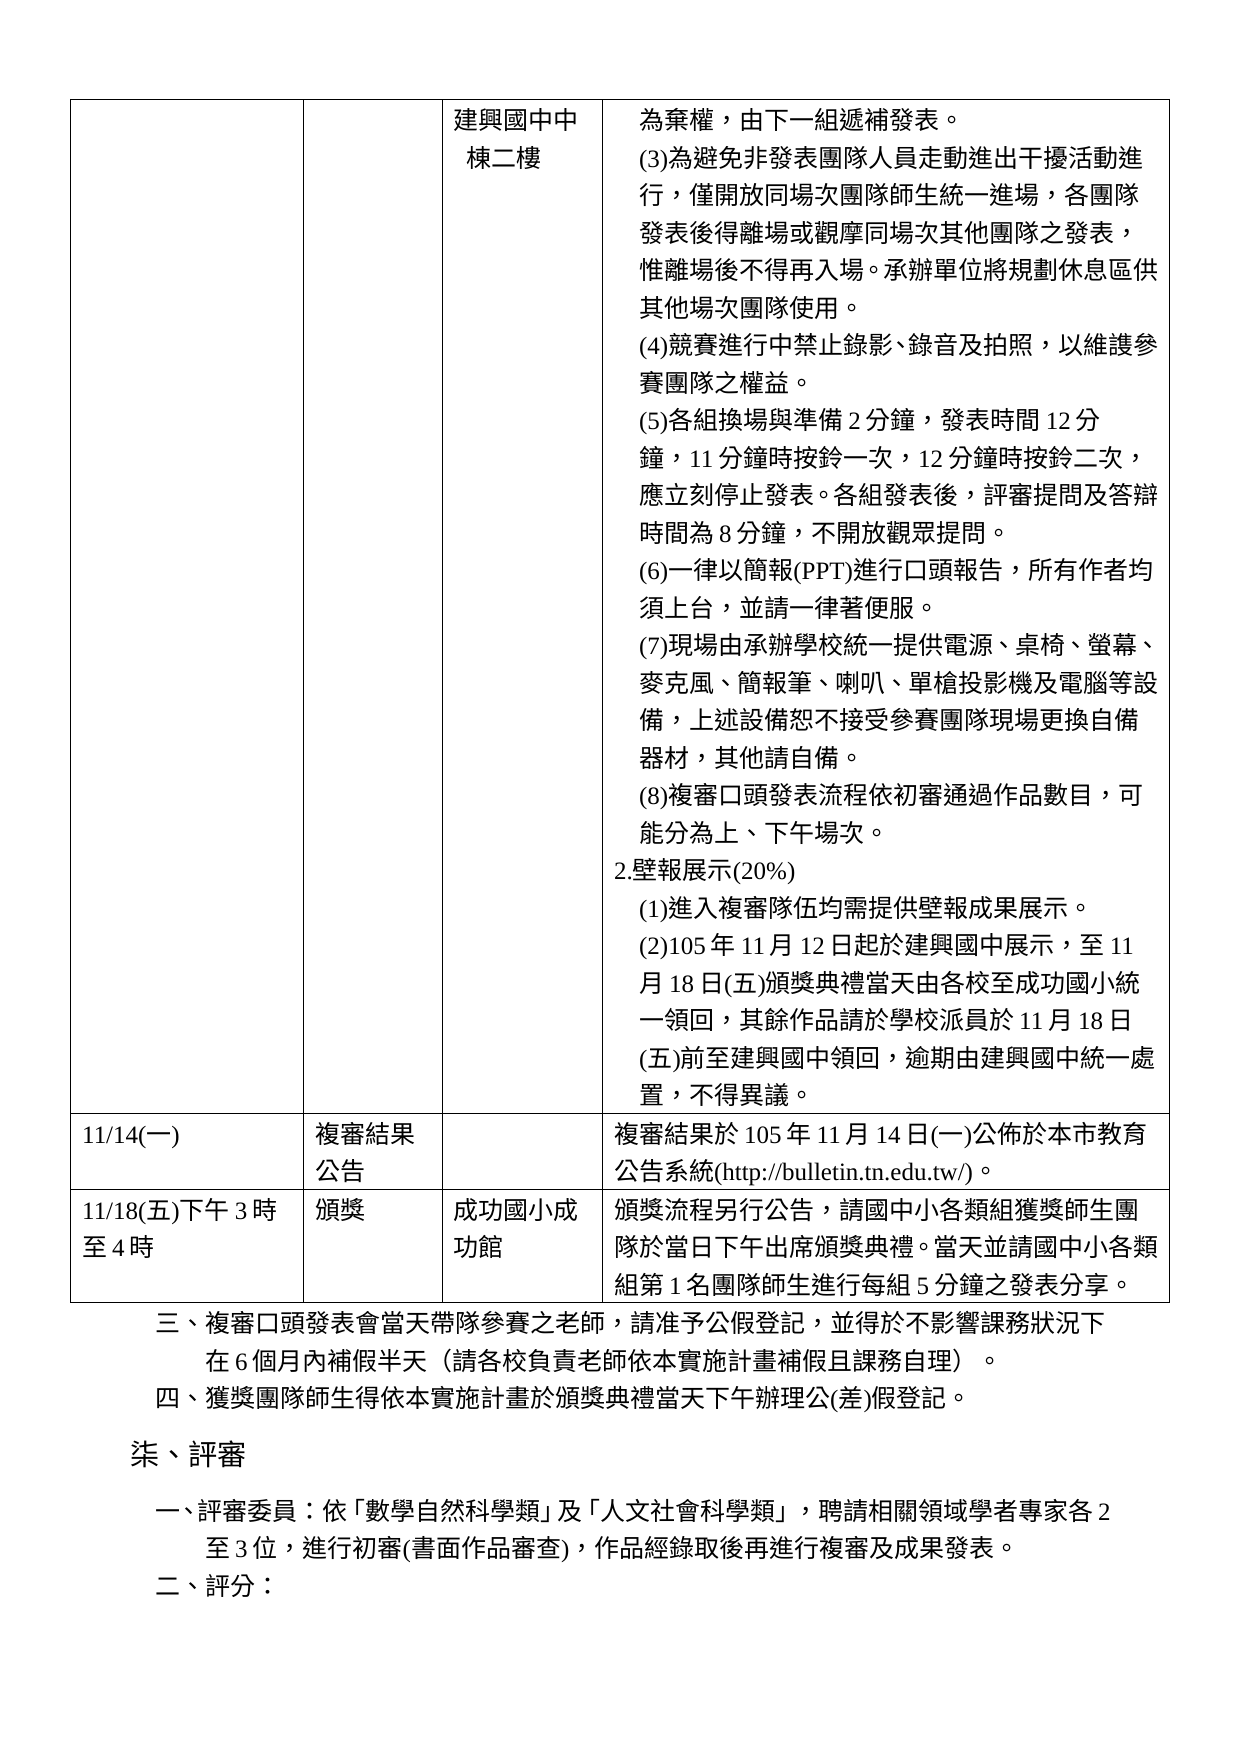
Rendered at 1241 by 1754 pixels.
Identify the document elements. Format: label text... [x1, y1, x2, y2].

table_cell 頒獎流程另行公告，請國中小各類組獲獎師生團隊於當日下午出席頒獎典禮。當天並請國中小各類組第1名團隊師生進行每組5分鐘之發表分享。 [603, 1190, 1169, 1302]
table_cell 為棄權，由下一組遞補發表。 (3)為避免非發表團隊人員走動進出干擾活動進行，僅開放同場次團隊師生統一進場，各團隊發表後得離場或觀摩同場次其他團隊之發表，惟離場後不得再入場。承辦單位將規劃休息區供其他場次團隊使用。 (4)競賽進行中禁止錄影、錄音及拍照，以維謢參賽團隊之權益。 (5)各組換場與準備2分鐘，發表時間12分鐘，11分鐘時按鈴一次，12分鐘時按鈴二次，應立刻停止發表。各組發表後，評審提問及答辯時間為8分鐘，不開放觀眾提問。 (6)一律以簡報(PPT)進行口頭報告，所有作者均須上台，並請一律著便服。 (7)現場由承辦學校統一提供電源、桌椅、螢幕、麥克風、簡報筆、喇叭、單槍投影機及電腦等設備，上述設備恕不接受參賽團隊現場更換自備器材，其他請自備。 (8)複審口頭發表流程依初審通過作品數目，可能分為上、下午場次。 2.壁報展示(20%) (1)進入複審隊伍均需提供壁報成果展示。 (2)105年11月12日起於建興國中展示，至11月18日(五)頒獎典禮當天由各校至成功國小統一領回，其餘作品請於學校派員於11月18日(五)前至建興國中領回，逾期由建興國中統一處置，不得異議。 [603, 100, 1169, 1112]
table_cell [71, 100, 303, 1112]
table_cell [443, 1114, 602, 1188]
text 二、評分： [155, 1566, 1110, 1603]
text 柒、評審 [130, 1416, 1110, 1491]
table_cell 成功國小成功館 [443, 1190, 602, 1302]
text 一、評審委員：依「數學自然科學類」及「人文社會科學類」，聘請相關領域學者專家各2至3位，進行初審(書面作品審查)，作品經錄取後再進行複審及成果發表。 [155, 1491, 1110, 1566]
table_cell 複審結果於105年11月14日(一)公佈於本市教育公告系統(http://bulletin.tn.edu.tw/)。 [603, 1114, 1169, 1188]
table_cell 頒獎 [304, 1190, 442, 1302]
text 四、獲獎團隊師生得依本實施計畫於頒獎典禮當天下午辦理公(差)假登記。 [155, 1378, 1110, 1416]
table_cell [304, 100, 442, 1112]
table_cell 複審結果公告 [304, 1114, 442, 1188]
table_cell 11/18(五)下午3時至4時 [71, 1190, 303, 1302]
text 三、複審口頭發表會當天帶隊參賽之老師，請准予公假登記，並得於不影響課務狀況下在6個月內補假半天（請各校負責老師依本實施計畫補假且課務自理）。 [155, 1303, 1110, 1378]
table_cell 建興國中中棟二樓 [443, 100, 602, 1112]
table_cell 11/14(一) [71, 1114, 303, 1188]
